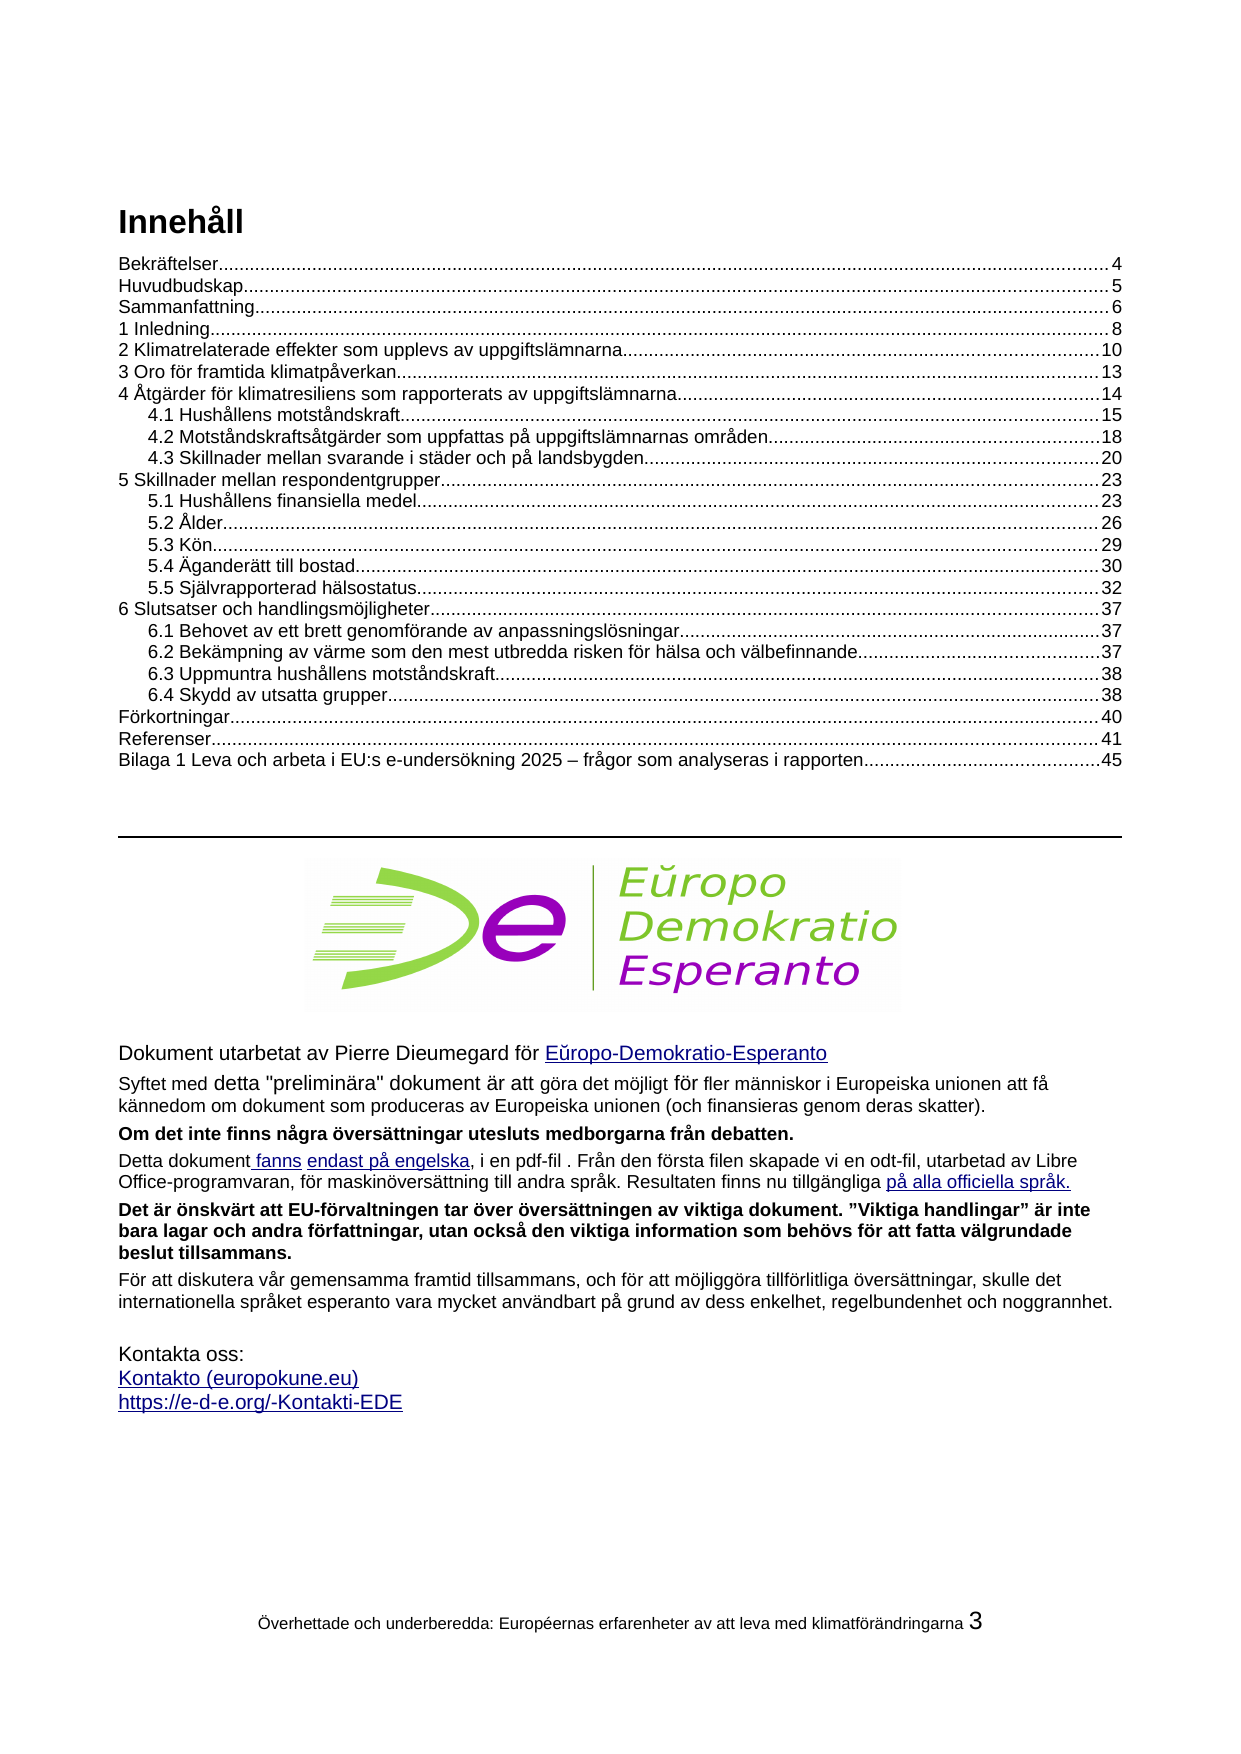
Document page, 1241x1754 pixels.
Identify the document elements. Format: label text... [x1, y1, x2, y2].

text 3 Oro för framtida klimatpåverkan 13 [118, 361, 1122, 382]
text Dokument utarbetat av Pierre Dieumegard för Eŭropo-Demokratio-Esperanto [118, 1041, 1122, 1065]
text 4.3 Skillnader mellan svarande i städer och på landsbygden 20 [148, 447, 1122, 469]
text 5.2 Ålder 26 [148, 512, 1122, 533]
text 6.3 Uppmuntra hushållens motståndskraft 38 [148, 663, 1122, 684]
text 1 Inledning 8 [118, 318, 1122, 339]
text 6.4 Skydd av utsatta grupper 38 [148, 684, 1122, 706]
text Kontakta oss: [118, 1342, 1122, 1366]
text 5 Skillnader mellan respondentgrupper 23 [118, 469, 1122, 490]
text Bekräftelser 4 [118, 253, 1122, 274]
text Sammanfattning 6 [118, 296, 1122, 318]
text Syftet med detta "preliminära" dokument är att göra det möjligt för fler människor i Europeiska unionen att få kännedom om dokument som produceras av Europeiska unionen (och finansieras genom deras skatter). [118, 1071, 1122, 1117]
text Förkortningar 40 [118, 706, 1122, 727]
text 6.1 Behovet av ett brett genomförande av anpassningslösningar 37 [148, 619, 1122, 641]
text 4.1 Hushållens motståndskraft 15 [148, 404, 1122, 426]
text 5.1 Hushållens finansiella medel 23 [148, 490, 1122, 512]
text För att diskutera vår gemensamma framtid tillsammans, och för att möjliggöra tillförlitliga översättningar, skulle det internationella språket esperanto vara mycket användbart på grund av dess enkelhet, regelbundenhet och noggrannhet. [118, 1269, 1122, 1312]
text Referenser 41 [118, 727, 1122, 749]
text Det är önskvärt att EU-förvaltningen tar över översättningen av viktiga dokument. ”Viktiga handlingar” är inte bara lagar och andra författningar, utan också den viktiga information som behövs för att fatta välgrundade beslut tillsammans. [118, 1199, 1122, 1263]
text 5.4 Äganderätt till bostad 30 [148, 555, 1122, 576]
picture [304, 858, 902, 1012]
text https://e-d-e.org/-Kontakti-EDE [118, 1390, 1122, 1414]
text Bilaga 1 Leva och arbeta i EU:s e-undersökning 2025 – frågor som analyseras i rapporten 45 [118, 749, 1122, 771]
subtitle Innehåll [118, 202, 1122, 241]
text Kontakto (europokune.eu) [118, 1366, 1122, 1390]
text 5.3 Kön 29 [148, 533, 1122, 555]
text 6.2 Bekämpning av värme som den mest utbredda risken för hälsa och välbefinnande 37 [148, 641, 1122, 663]
text 6 Slutsatser och handlingsmöjligheter 37 [118, 598, 1122, 619]
text Huvudbudskap 5 [118, 274, 1122, 296]
text 5.5 Självrapporterad hälsostatus 32 [148, 576, 1122, 598]
text Om det inte finns några översättningar utesluts medborgarna från debatten. [118, 1122, 1122, 1144]
text Detta dokument fanns endast på engelska, i en pdf-fil . Från den första filen skapade vi en odt-fil, utarbetad av Libre Office-programvaran, för maskinöversättning till andra språk. Resultaten finns nu tillgängliga på alla officiella språk. [118, 1150, 1122, 1193]
text 4 Åtgärder för klimatresiliens som rapporterats av uppgiftslämnarna 14 [118, 382, 1122, 404]
text 4.2 Motståndskraftsåtgärder som uppfattas på uppgiftslämnarnas områden 18 [148, 426, 1122, 447]
text 2 Klimatrelaterade effekter som upplevs av uppgiftslämnarna 10 [118, 339, 1122, 361]
